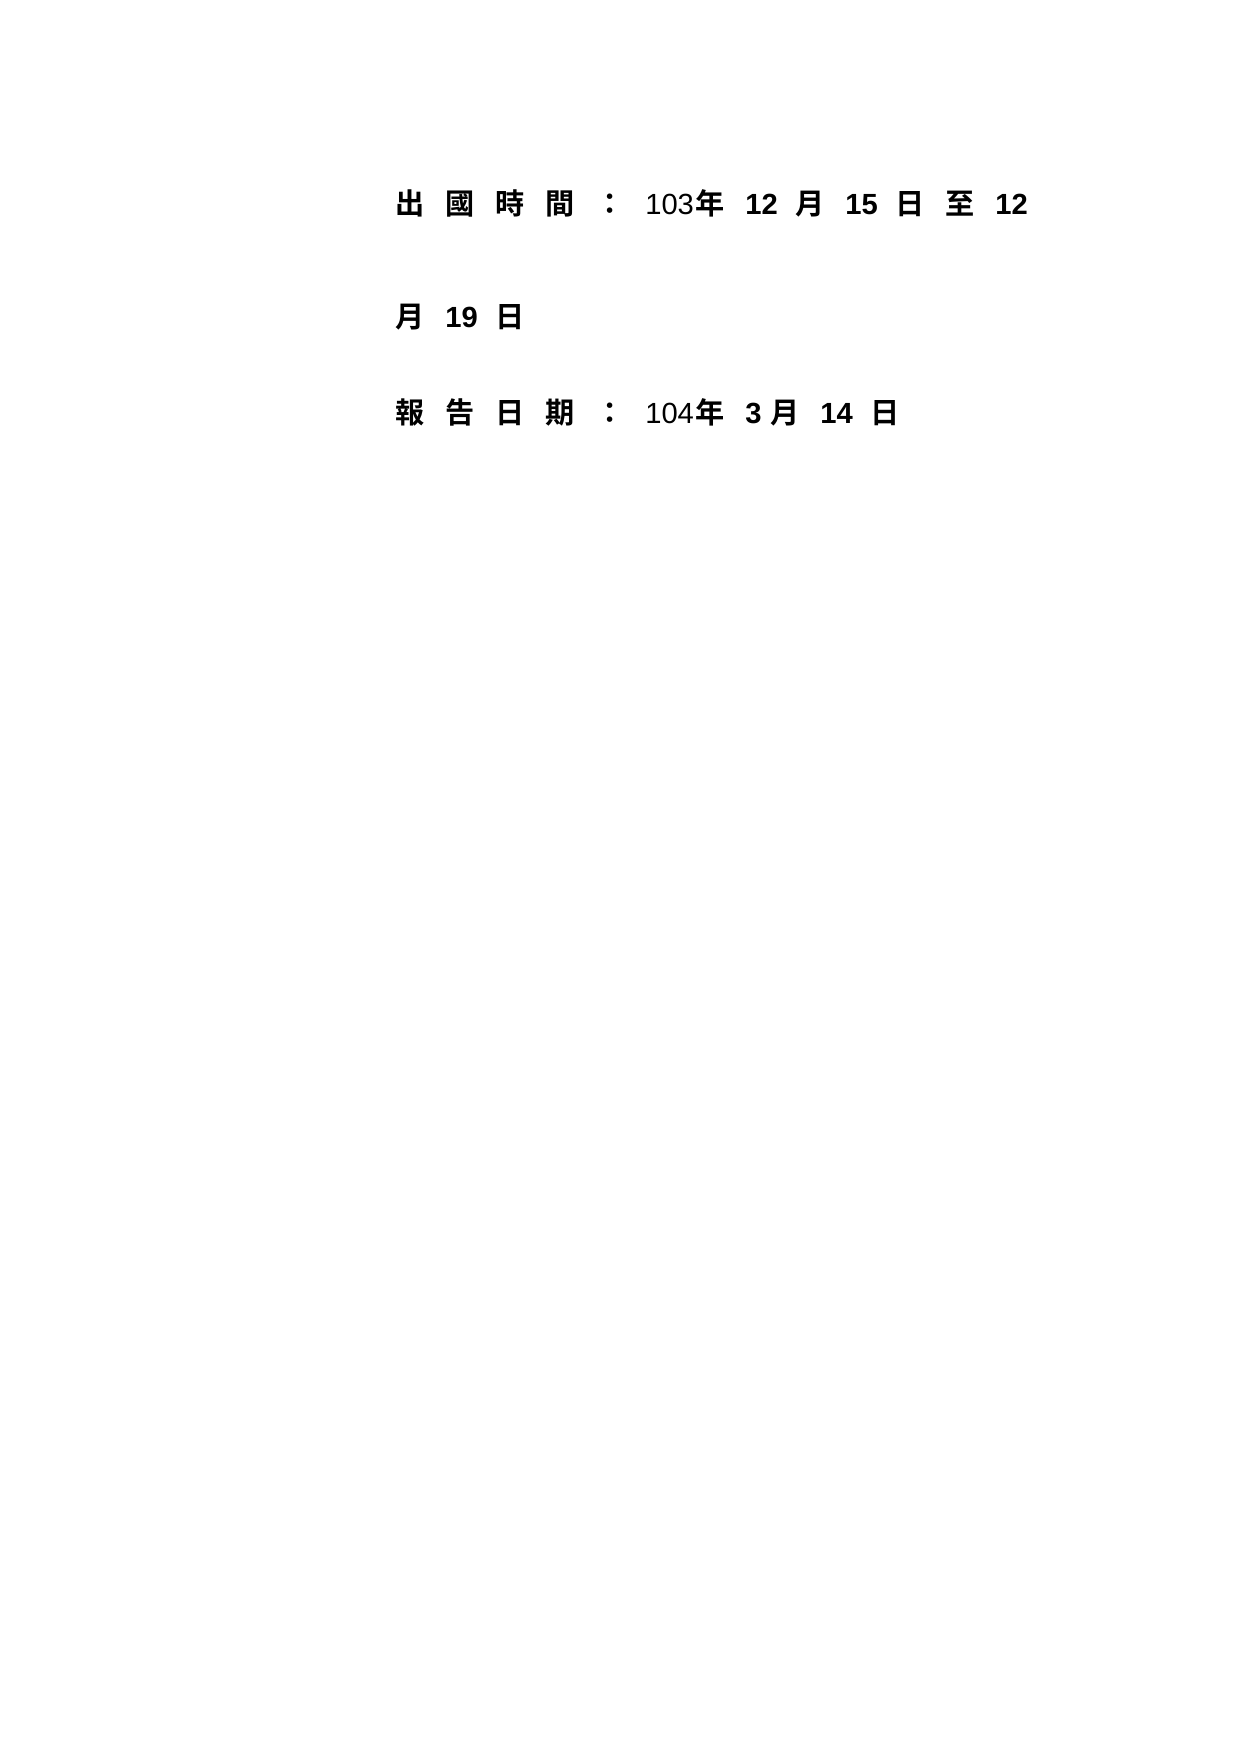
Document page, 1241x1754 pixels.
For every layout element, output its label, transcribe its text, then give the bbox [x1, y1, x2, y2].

text 出國時間：103年12月15日至12月19日 [387, 164, 1045, 352]
text 報告日期：104年3月14日 [387, 373, 1045, 448]
